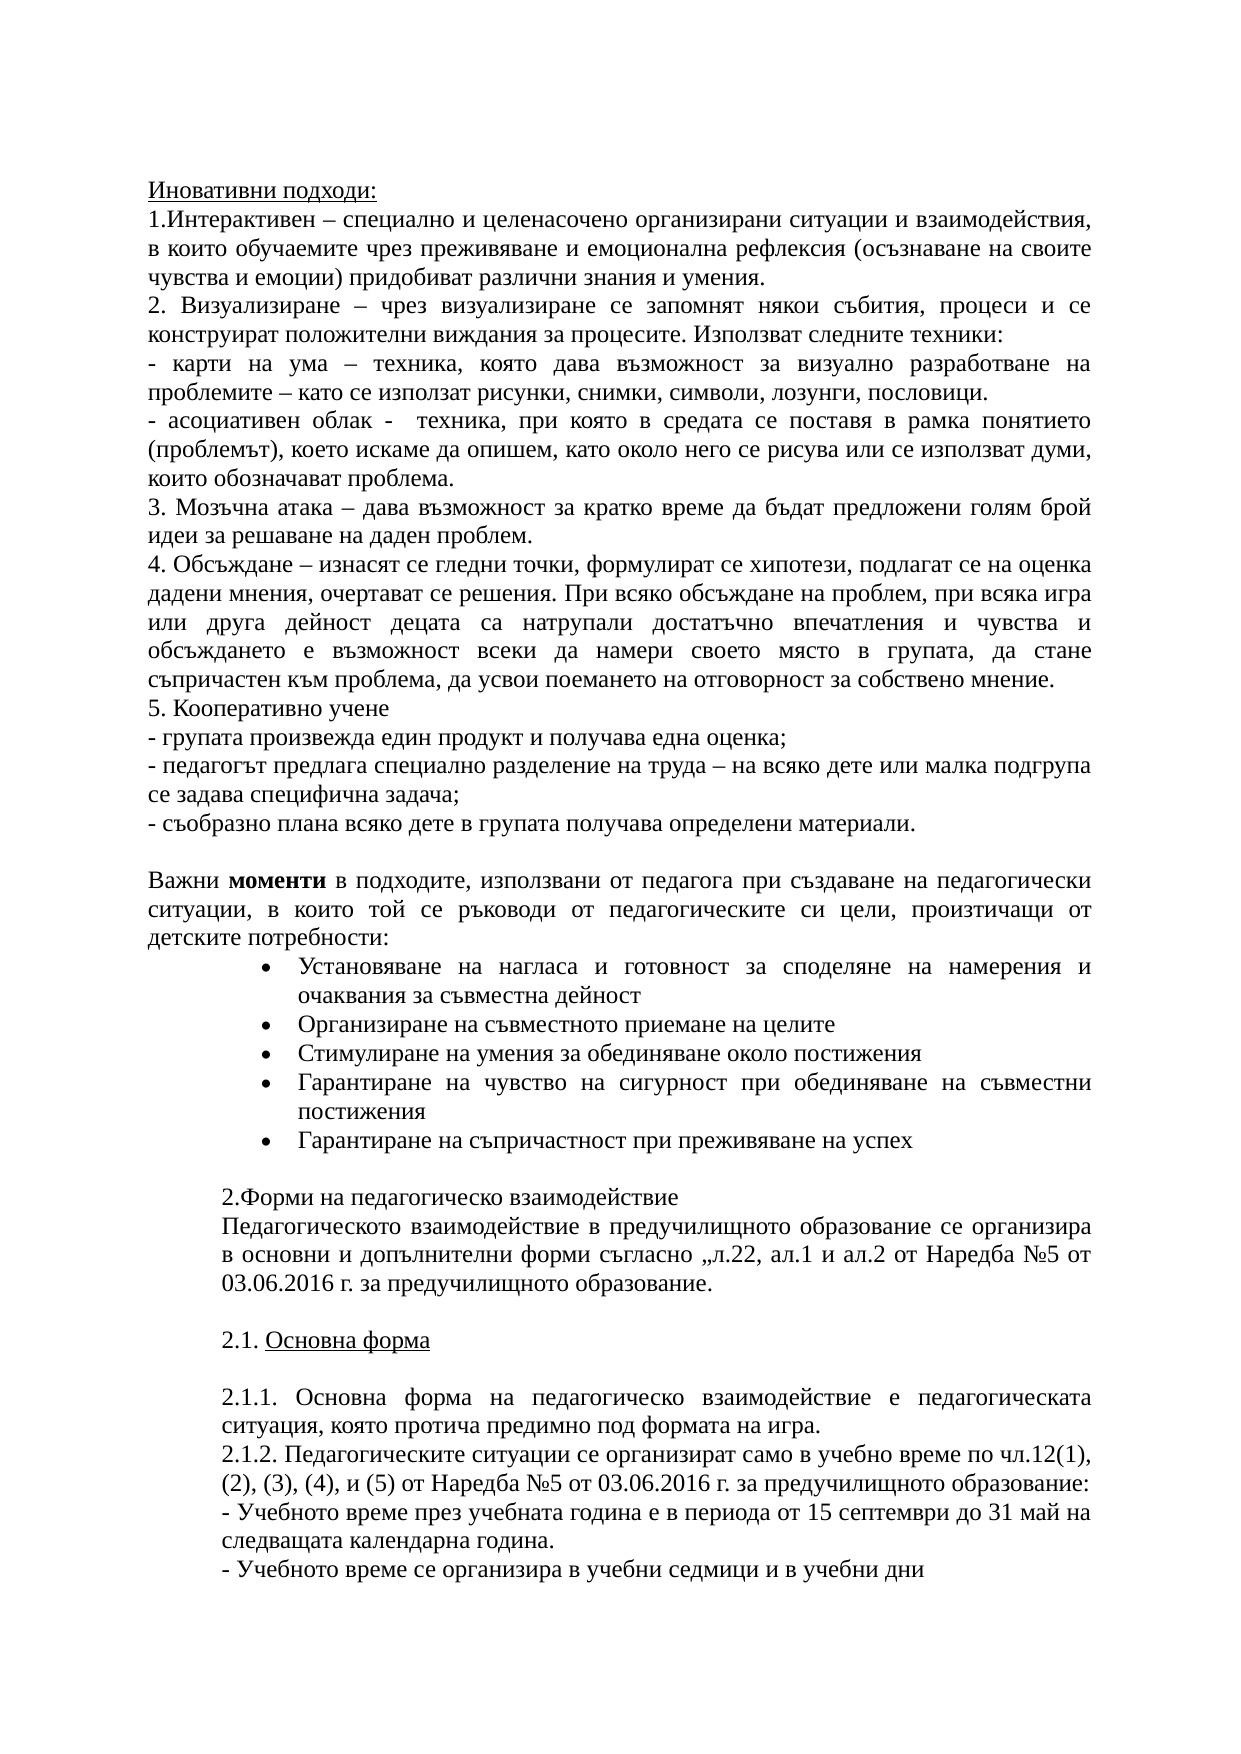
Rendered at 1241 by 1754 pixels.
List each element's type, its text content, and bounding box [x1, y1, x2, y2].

list Гарантиране на чувство на сигурност при обединяване на съвместни постижения [260, 1067, 1093, 1125]
text - съобразно плана всяко дете в групата получава определени материали. [148, 808, 1093, 837]
text - асоциативен облак - техника, при която в средата се поставя в рамка понятието (проблемът), което искаме да опишем, като около него се рисува или се използват думи, които обозначават проблема. [148, 406, 1093, 492]
text - карти на ума – техника, която дава възможност за визуално разработване на проблемите – като се използат рисунки, снимки, символи, лозунги, пословици. [148, 348, 1093, 406]
text 3. Мозъчна атака – дава възможност за кратко време да бъдат предложени голям брой идеи за решаване на даден проблем. [148, 492, 1093, 549]
text Педагогическото взаимодействие в предучилищното образование се организира в основни и допълнителни форми съгласно „л.22, ал.1 и ал.2 от Наредба №5 от 03.06.2016 г. за предучилищното образование. [221, 1211, 1093, 1297]
text 5. Кооперативно учене [148, 693, 1093, 722]
list Установяване на нагласа и готовност за споделяне на намерения и очаквания за съвместна дейност [260, 951, 1093, 1009]
text 2.Форми на педагогическо взаимодействие [221, 1182, 1093, 1211]
text 2.1.2. Педагогическите ситуации се организират само в учебно време по чл.12(1), (2), (3), (4), и (5) от Наредба №5 от 03.06.2016 г. за предучилищното образование: [221, 1439, 1093, 1497]
text Важни моменти в подходите, използвани от педагога при създаване на педагогически ситуации, в които той се ръководи от педагогическите си цели, произтичащи от детските потребности: [148, 865, 1093, 951]
text 2. Визуализиране – чрез визуализиране се запомнят някои събития, процеси и се конструират положителни виждания за процесите. Използват следните техники: [148, 291, 1093, 348]
text - Учебното време през учебната година е в периода от 15 септември до 31 май на следващата календарна година. [221, 1497, 1093, 1554]
list Стимулиране на умения за обединяване около постижения [260, 1038, 1093, 1067]
text - Учебното време се организира в учебни седмици и в учебни дни [221, 1554, 1093, 1583]
text Иновативни подходи: [148, 176, 1093, 204]
text 2.1.1. Основна форма на педагогическо взаимодействие е педагогическата ситуация, която протича предимно под формата на игра. [221, 1382, 1093, 1439]
text 2.1. Основна форма [221, 1325, 1093, 1354]
text - педагогът предлага специално разделение на труда – на всяко дете или малка подгрупа се задава специфична задача; [148, 751, 1093, 808]
text 4. Обсъждане – изнасят се гледни точки, формулират се хипотези, подлагат се на оценка дадени мнения, очертават се решения. При всяко обсъждане на проблем, при всяка игра или друга дейност децата са натрупали достатъчно впечатления и чувства и обсъждането е възможност всеки да намери своето място в групата, да стане съпричастен към проблема, да усвои поемането на отговорност за собствено мнение. [148, 549, 1093, 693]
list Гарантиране на съпричастност при преживяване на успех [260, 1125, 1093, 1154]
text 1.Интерактивен – специално и целенасочено организирани ситуации и взаимодействия, в които обучаемите чрез преживяване и емоционална рефлексия (осъзнаване на своите чувства и емоции) придобиват различни знания и умения. [148, 204, 1093, 291]
text - групата произвежда един продукт и получава една оценка; [148, 722, 1093, 751]
list Организиране на съвместното приемане на целите [260, 1009, 1093, 1038]
